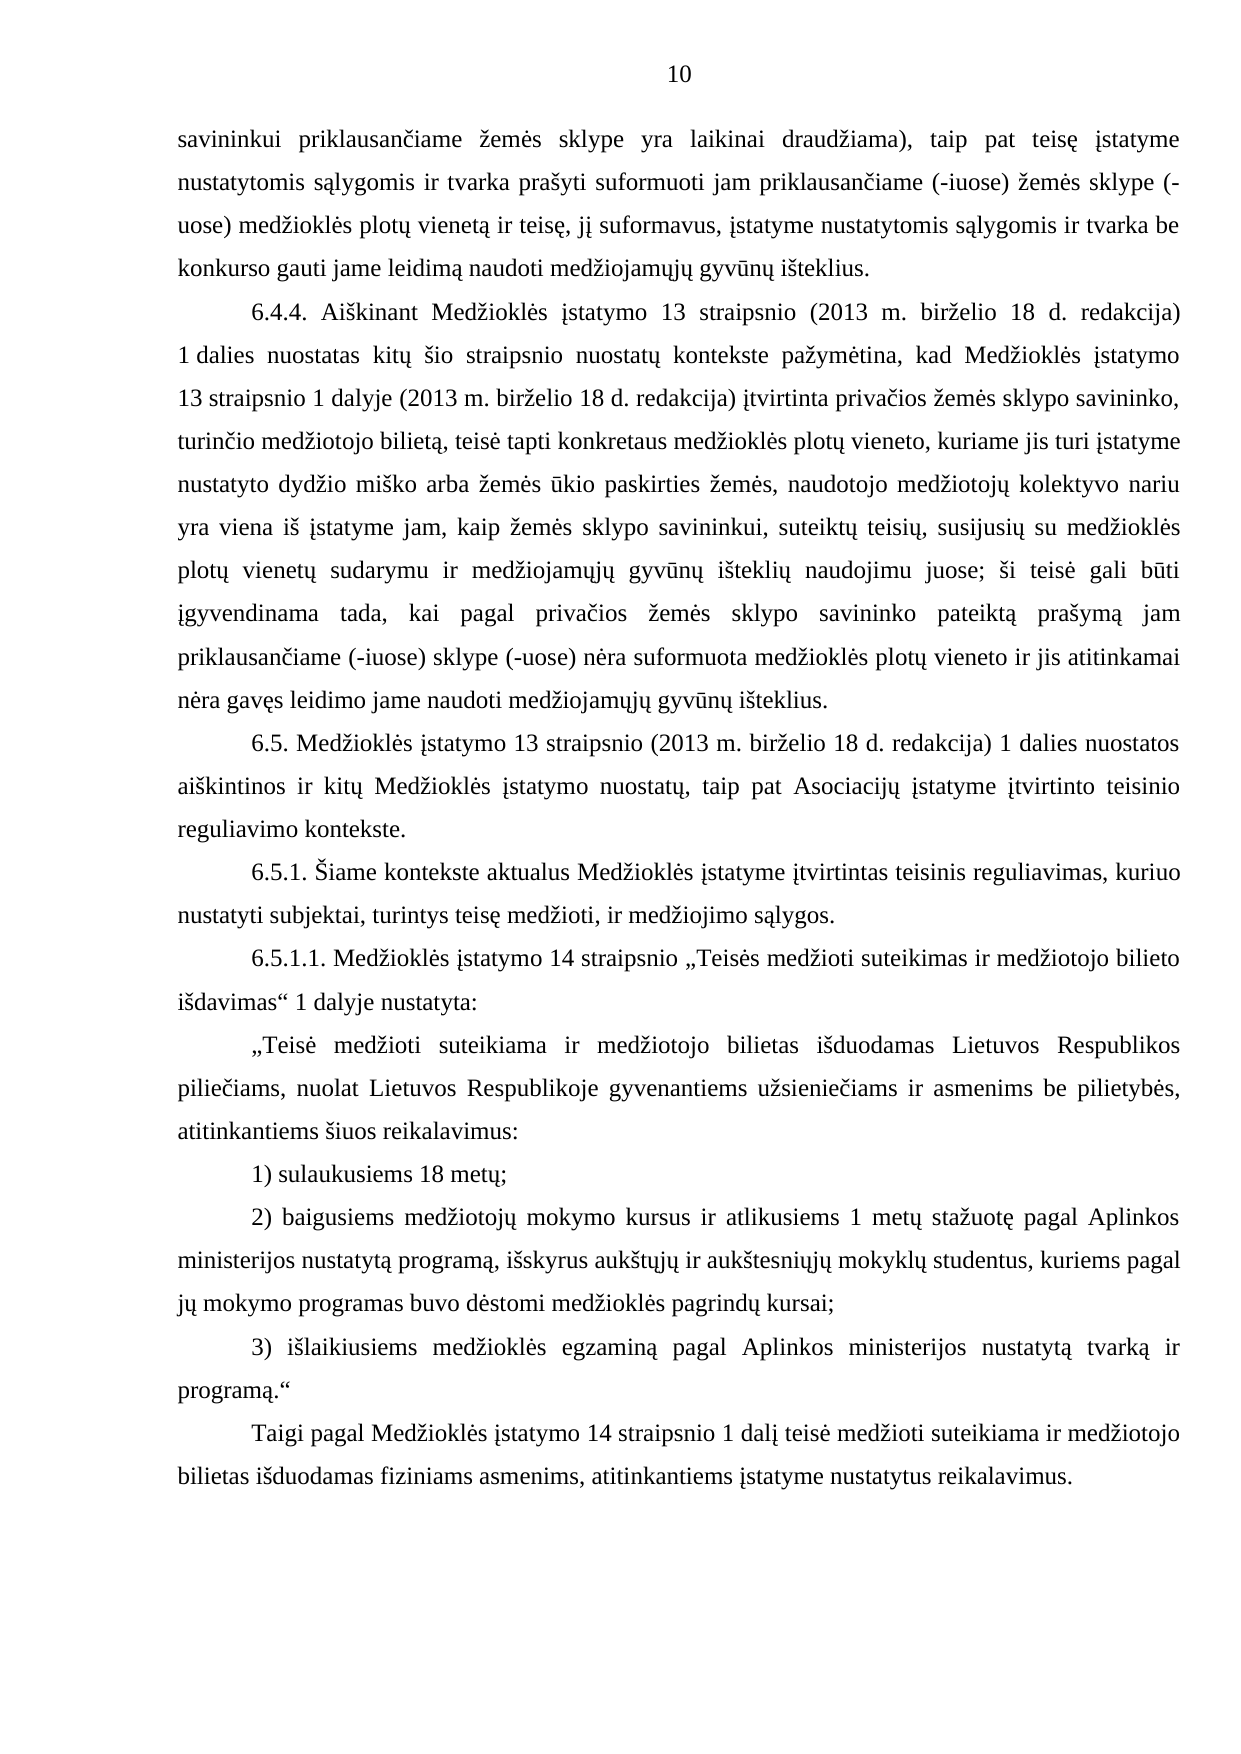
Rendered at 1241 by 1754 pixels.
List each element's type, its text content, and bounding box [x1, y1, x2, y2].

text 1) sulaukusiems 18 metų; [177, 1159, 1181, 1188]
text 6.4.4. Aiškinant Medžioklės įstatymo 13 straipsnio (2013 m. birželio 18 d. redakcija) 1 dalies nuostatas kitų šio straipsnio nuostatų kontekste pažymėtina, kad Medžioklės įstatymo 13 straipsnio 1 dalyje (2013 m. birželio 18 d. redakcija) įtvirtinta privačios žemės sklypo savininko, turinčio medžiotojo bilietą, teisė tapti konkretaus medžioklės plotų vieneto, kuriame jis turi įstatyme nustatyto dydžio miško arba žemės ūkio paskirties žemės, naudotojo medžiotojų kolektyvo nariu yra viena iš įstatyme jam, kaip žemės sklypo savininkui, suteiktų teisių, susijusių su medžioklės plotų vienetų sudarymu ir medžiojamųjų gyvūnų išteklių naudojimu juose; ši teisė gali būti įgyvendinama tada, kai pagal privačios žemės sklypo savininko pateiktą prašymą jam priklausančiame (-iuose) sklype (-uose) nėra suformuota medžioklės plotų vieneto ir jis atitinkamai nėra gavęs leidimo jame naudoti medžiojamųjų gyvūnų išteklius. [177, 297, 1181, 713]
text „Teisė medžioti suteikiama ir medžiotojo bilietas išduodamas Lietuvos Respublikos piliečiams, nuolat Lietuvos Respublikoje gyvenantiems užsieniečiams ir asmenims be pilietybės, atitinkantiems šiuos reikalavimus: [177, 1030, 1181, 1145]
text 6.5.1. Šiame kontekste aktualus Medžioklės įstatyme įtvirtintas teisinis reguliavimas, kuriuo nustatyti subjektai, turintys teisę medžioti, ir medžiojimo sąlygos. [177, 857, 1181, 929]
text 2) baigusiems medžiotojų mokymo kursus ir atlikusiems 1 metų stažuotę pagal Aplinkos ministerijos nustatytą programą, išskyrus aukštųjų ir aukštesniųjų mokyklų studentus, kuriems pagal jų mokymo programas buvo dėstomi medžioklės pagrindų kursai; [177, 1202, 1181, 1317]
text Taigi pagal Medžioklės įstatymo 14 straipsnio 1 dalį teisė medžioti suteikiama ir medžiotojo bilietas išduodamas fiziniams asmenims, atitinkantiems įstatyme nustatytus reikalavimus. [177, 1418, 1181, 1490]
text 6.5.1.1. Medžioklės įstatymo 14 straipsnio „Teisės medžioti suteikimas ir medžiotojo bilieto išdavimas“ 1 dalyje nustatyta: [177, 943, 1181, 1015]
text 3) išlaikiusiems medžioklės egzaminą pagal Aplinkos ministerijos nustatytą tvarką ir programą.“ [177, 1332, 1181, 1403]
text savininkui priklausančiame žemės sklype yra laikinai draudžiama), taip pat teisę įstatyme nustatytomis sąlygomis ir tvarka prašyti suformuoti jam priklausančiame (-iuose) žemės sklype (-uose) medžioklės plotų vienetą ir teisę, jį suformavus, įstatyme nustatytomis sąlygomis ir tvarka be konkurso gauti jame leidimą naudoti medžiojamųjų gyvūnų išteklius. [177, 124, 1181, 282]
text 6.5. Medžioklės įstatymo 13 straipsnio (2013 m. birželio 18 d. redakcija) 1 dalies nuostatos aiškintinos ir kitų Medžioklės įstatymo nuostatų, taip pat Asociacijų įstatyme įtvirtinto teisinio reguliavimo kontekste. [177, 728, 1181, 843]
